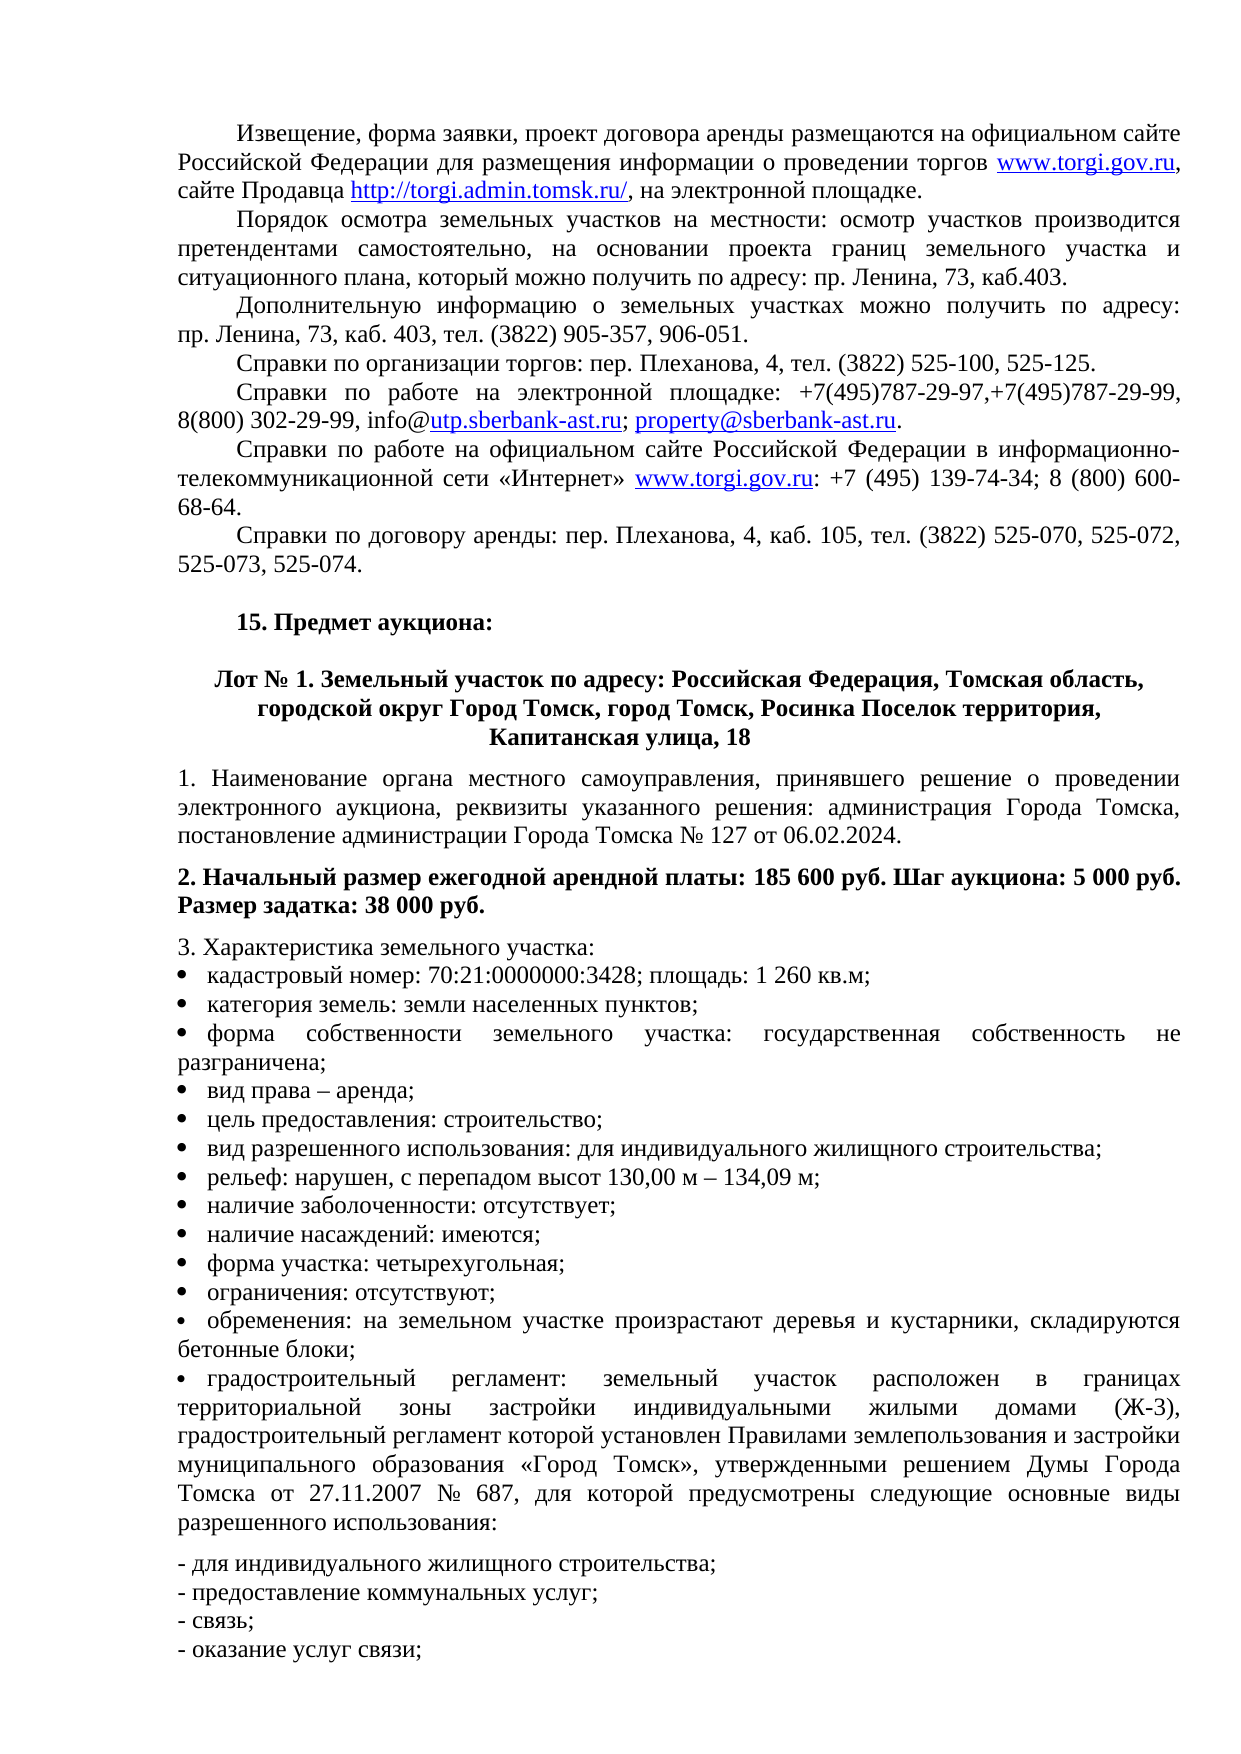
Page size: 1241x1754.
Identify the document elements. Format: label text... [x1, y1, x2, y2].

list категория земель: земли населенных пунктов; [177, 989, 1181, 1018]
list градостроительный регламент: земельный участок расположен в границах территориальной зоны застройки индивидуальными жилыми домами (Ж-3), градостроительный регламент которой установлен Правилами землепользования и застройки муниципального образования «Город Томск», утвержденными решением Думы Города Томска от 27.11.2007 № 687, для которой предусмотрены следующие основные виды разрешенного использования: [177, 1363, 1181, 1536]
text Справки по договору аренды: пер. Плеханова, 4, каб. 105, тел. (3822) 525-070, 525-072, 525-073, 525-074. [177, 521, 1181, 578]
list форма собственности земельного участка: государственная собственность не разграничена; [177, 1018, 1181, 1076]
text 15. Предмет аукциона: [177, 607, 1181, 636]
text 2. Начальный размер ежегодной арендной платы: 185 600 руб. Шаг аукциона: 5 000 руб. Размер задатка: 38 000 руб. [177, 862, 1181, 919]
text - оказание услуг связи; [177, 1634, 1181, 1663]
text 1. Наименование органа местного самоуправления, принявшего решение о проведении электронного аукциона, реквизиты указанного решения: администрация Города Томска, постановление администрации Города Томска № 127 от 06.02.2024. [177, 763, 1181, 849]
text - предоставление коммунальных услуг; [177, 1577, 1181, 1606]
list форма участка: четырехугольная; [177, 1248, 1181, 1277]
list кадастровый номер: 70:21:0000000:3428; площадь: 1 260 кв.м; [177, 961, 1181, 989]
list рельеф: нарушен, с перепадом высот 130,00 м – 134,09 м; [177, 1162, 1181, 1191]
list цель предоставления: строительство; [177, 1104, 1181, 1133]
text Справки по работе на официальном сайте Российской Федерации в информационно-телекоммуникационной сети «Интернет» www.torgi.gov.ru: +7 (495) 139-74-34; 8 (800) 600-68-64. [177, 434, 1181, 521]
text Лот № 1. Земельный участок по адресу: Российская Федерация, Томская область, городской округ Город Томск, город Томск, Росинка Поселок территория, Капитанская улица, 18 [177, 664, 1181, 751]
list наличие заболоченности: отсутствует; [177, 1191, 1181, 1219]
text Справки по работе на электронной площадке: +7(495)787-29-97,+7(495)787-29-99, 8(800) 302-29-99, info@utp.sberbank-ast.ru; property@sberbank-ast.ru. [177, 377, 1181, 434]
text Извещение, форма заявки, проект договора аренды размещаются на официальном сайте Российской Федерации для размещения информации о проведении торгов www.torgi.gov.ru, сайте Продавца http://torgi.admin.tomsk.ru/, на электронной площадке. [177, 118, 1181, 204]
list вид права – аренда; [177, 1076, 1181, 1104]
text Справки по организации торгов: пер. Плеханова, 4, тел. (3822) 525-100, 525-125. [177, 348, 1181, 377]
text Порядок осмотра земельных участков на местности: осмотр участков производится претендентами самостоятельно, на основании проекта границ земельного участка и ситуационного плана, который можно получить по адресу: пр. Ленина, 73, каб.403. [177, 204, 1181, 291]
list наличие насаждений: имеются; [177, 1219, 1181, 1248]
list вид разрешенного использования: для индивидуального жилищного строительства; [177, 1133, 1181, 1162]
list обременения: на земельном участке произрастают деревья и кустарники, складируются бетонные блоки; [177, 1306, 1181, 1363]
text 3. Характеристика земельного участка: [177, 932, 1181, 961]
text - для индивидуального жилищного строительства; [177, 1548, 1181, 1577]
text - связь; [177, 1606, 1181, 1634]
text Дополнительную информацию о земельных участках можно получить по адресу: пр. Ленина, 73, каб. 403, тел. (3822) 905-357, 906-051. [177, 291, 1181, 348]
list ограничения: отсутствуют; [177, 1277, 1181, 1306]
